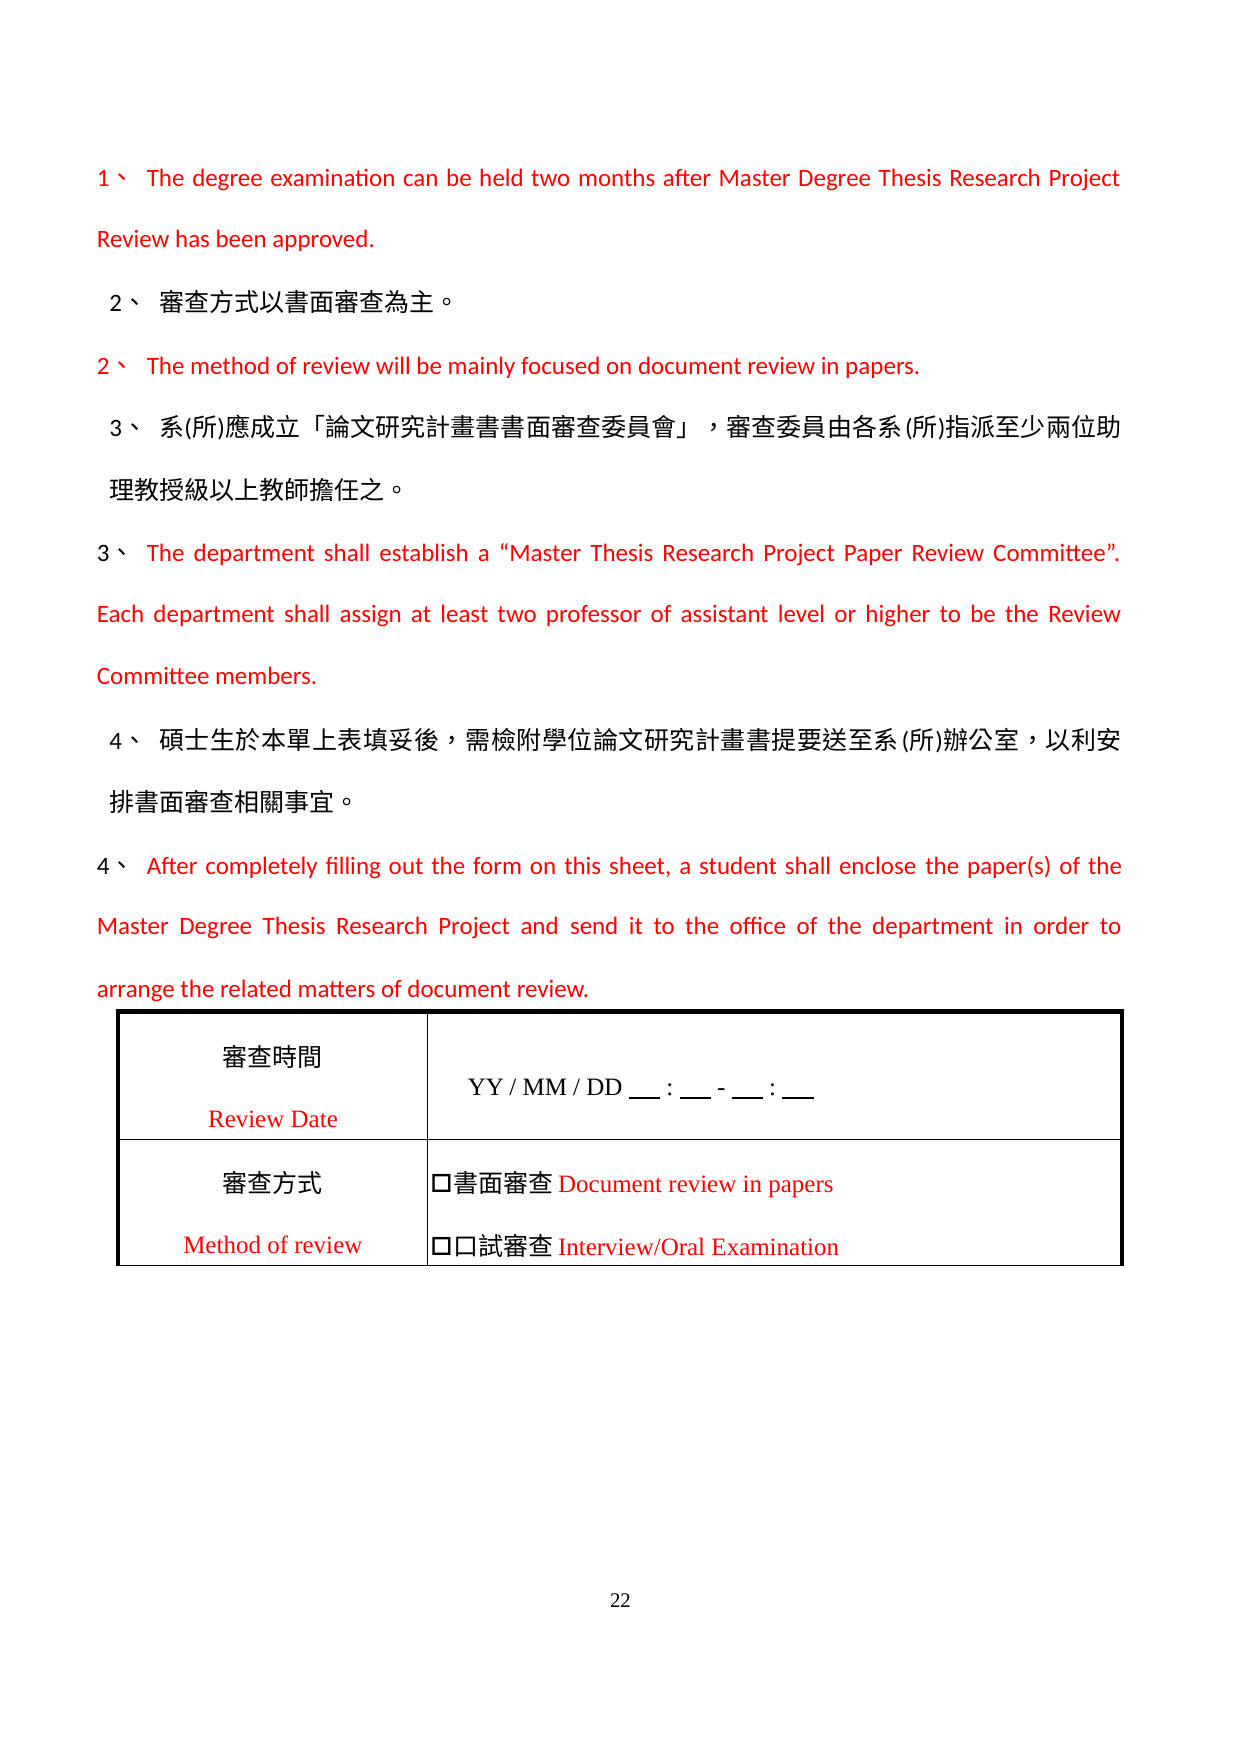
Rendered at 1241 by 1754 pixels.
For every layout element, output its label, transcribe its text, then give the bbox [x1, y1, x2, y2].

list The department shall establish a “Master Thesis Research Project Paper Review Committee”. Each department shall assign at least two professor of assistant level or higher to be the Review Committee members. [97, 509, 1122, 697]
list The method of review will be mainly focused on document review in papers. [97, 322, 1122, 384]
table_cell 審查方式 Method of review [120, 1140, 427, 1265]
list After completely filling out the form on this sheet, a student shall enclose the paper(s) of the Master Degree Thesis Research Project and send it to the office of the department in order to arrange the related matters of document review. [97, 822, 1122, 1009]
table_header 審查時間 Review Date [120, 1014, 427, 1139]
table_cell 書面審查Document review in papers 口試審查Interview/Oral Examination [428, 1140, 1120, 1265]
list The degree examination can be held two months after Master Degree Thesis Research Project Review has been approved. [97, 134, 1122, 259]
list 碩士生於本單上表填妥後，需檢附學位論文研究計畫書提要送至系(所)辦公室，以利安排書面審查相關事宜。 [109, 697, 1122, 822]
list 系(所)應成立「論文研究計畫書書面審查委員會」，審查委員由各系(所)指派至少兩位助理教授級以上教師擔任之。 [109, 384, 1122, 509]
list 審查方式以書面審查為主。 [109, 259, 1122, 322]
table_header YY / MM / DD : - : [428, 1014, 1120, 1139]
